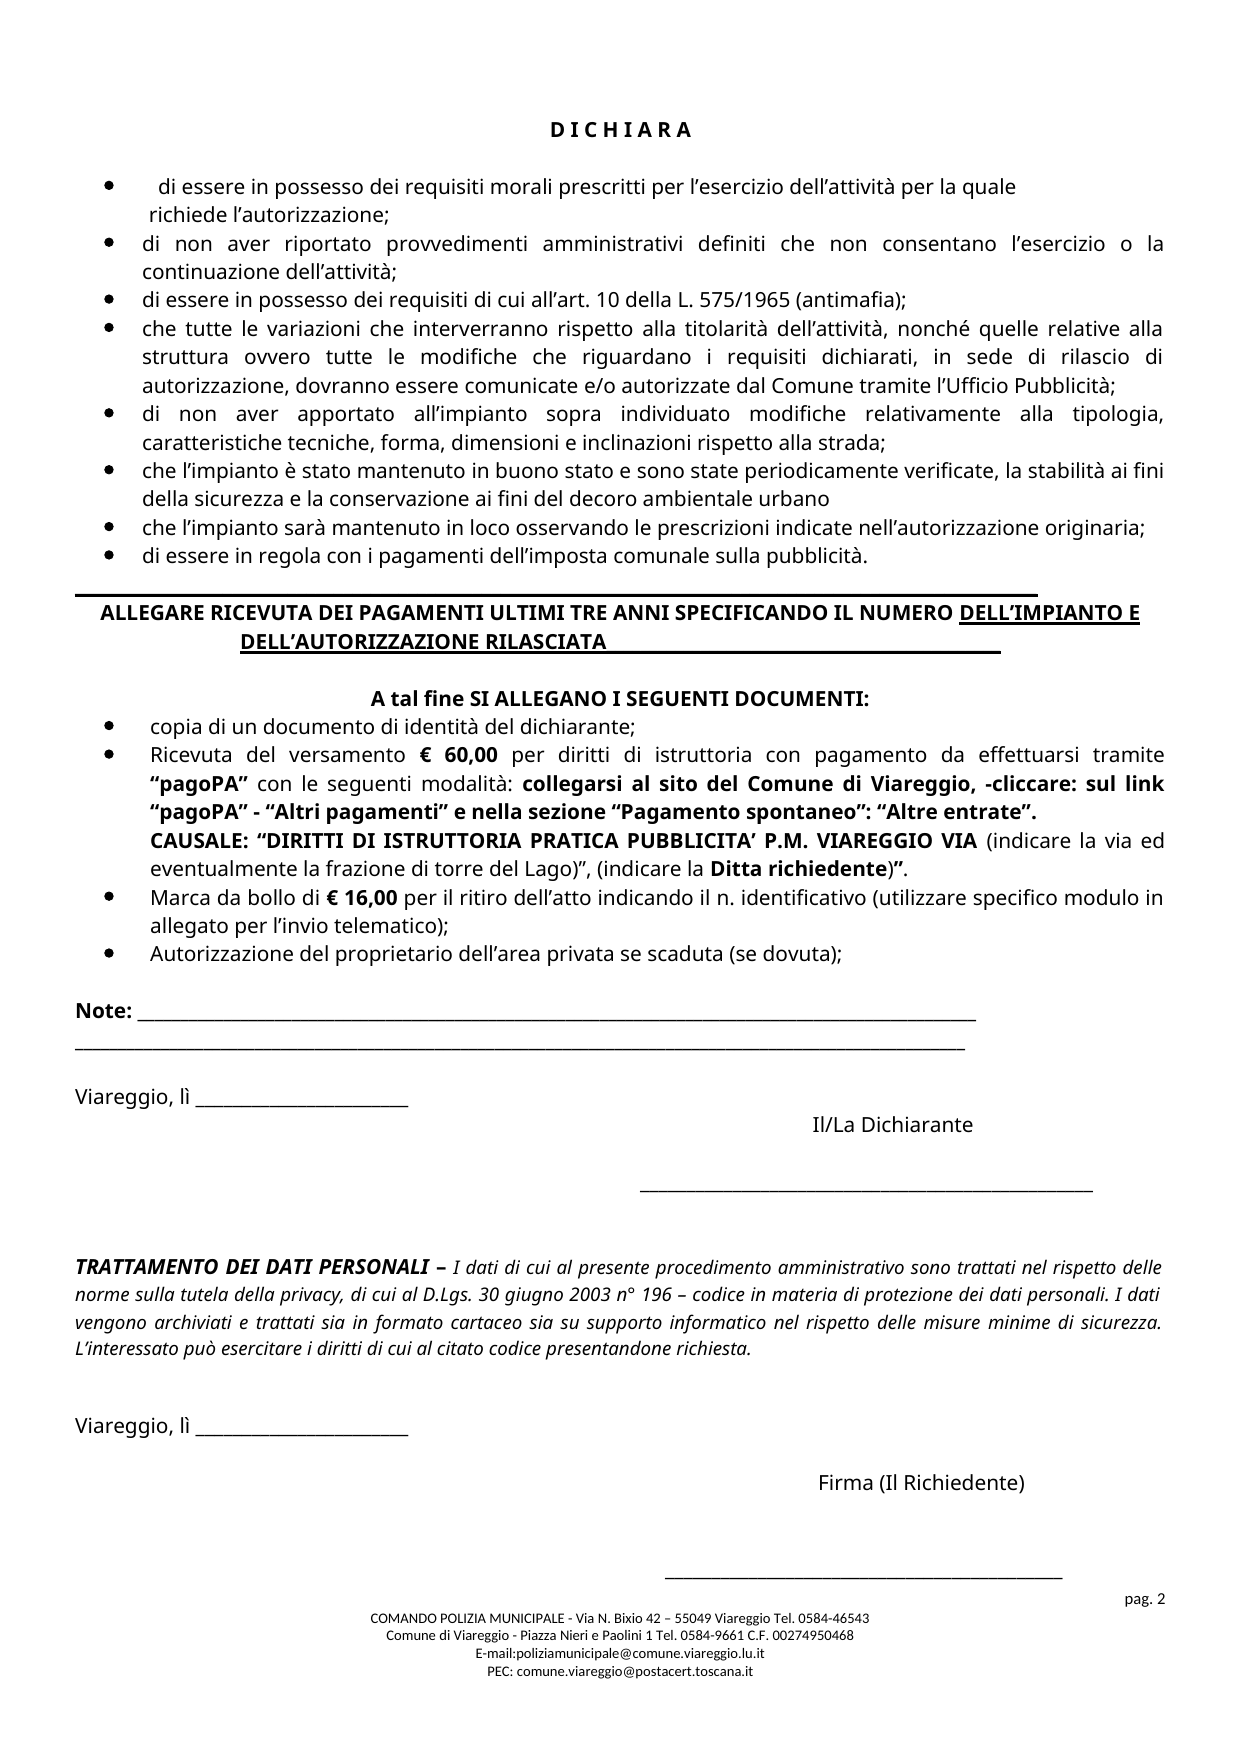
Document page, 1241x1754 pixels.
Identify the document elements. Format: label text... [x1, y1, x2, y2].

list che tutte le variazioni che interverranno rispetto alla titolarità dell’attività, nonché quelle relative alla struttura ovvero tutte le modifiche che riguardano i requisiti dichiarati, in sede di rilascio di autorizzazione, dovranno essere comunicate e/o autorizzate dal Comune tramite l’Ufficio Pubblicità; [104, 314, 1165, 399]
list che l’impianto sarà mantenuto in loco osservando le prescrizioni indicate nell’autorizzazione originaria; [104, 513, 1165, 541]
list di essere in possesso dei requisiti morali prescritti per l’esercizio dell’attività per la quale [104, 172, 1165, 200]
list Marca da bollo di € 16,00 per il ritiro dell’atto indicando il n. identificativo (utilizzare specifico modulo in allegato per l’invio telematico); [104, 883, 1165, 939]
text TRATTAMENTO DEI DATI PERSONALI – I dati di cui al presente procedimento amministrativo sono trattati nel rispetto delle norme sulla tutela della privacy, di cui al D.Lgs. 30 giugno 2003 n° 196 – codice in materia di protezione dei dati personali. I dati vengono archiviati e trattati sia in formato cartaceo sia su supporto informatico nel rispetto delle misure minime di sicurezza. L’interessato può esercitare i diritti di cui al citato codice presentandone richiesta. [75, 1252, 1165, 1361]
list Autorizzazione del proprietario dell’area privata se scaduta (se dovuta); [104, 939, 1165, 968]
text Viareggio, lì _______________________ [75, 1082, 1165, 1110]
text richiede l’autorizzazione; [75, 200, 1165, 229]
list di non aver riportato provvedimenti amministrativi definiti che non consentano l’esercizio o la continuazione dell’attività; [104, 229, 1165, 286]
list copia di un documento di identità del dichiarante; [104, 712, 1165, 741]
text Viareggio, lì _______________________ [75, 1412, 1165, 1440]
text Il/La Dichiarante [75, 1110, 1165, 1139]
text Firma (Il Richiedente) [75, 1468, 1165, 1497]
list di non aver apportato all’impianto sopra individuato modifiche relativamente alla tipologia, caratteristiche tecniche, forma, dimensioni e inclinazioni rispetto alla strada; [104, 399, 1165, 456]
text ________________________________________________________________________________________________________ [75, 570, 1165, 598]
text Note: __________________________________________________________________________________________________ [75, 996, 1165, 1025]
list che l’impianto è stato mantenuto in buono stato e sono state periodicamente verificate, la stabilità ai fini della sicurezza e la conservazione ai fini del decoro ambientale urbano [104, 456, 1165, 513]
text CAUSALE: “DIRITTI DI ISTRUTTORIA PRATICA PUBBLICITA’ P.M. VIAREGGIO VIA (indicare la via ed eventualmente la frazione di torre del Lago)”, (indicare la Ditta richiedente)”. [150, 826, 1165, 883]
text D I C H I A R A [75, 115, 1165, 143]
text ALLEGARE RICEVUTA DEI PAGAMENTI ULTIMI TRE ANNI SPECIFICANDO IL NUMERO DELL’IMPIANTO E DELL’AUTORIZZAZIONE RILASCIATA______________________________________________ [75, 598, 1165, 655]
list di essere in possesso dei requisiti di cui all’art. 10 della L. 575/1965 (antimafia); [104, 286, 1165, 314]
text ___________________________________________ [665, 1525, 1165, 1582]
list di essere in regola con i pagamenti dell’imposta comunale sulla pubblicità. [104, 541, 1165, 570]
text _________________________________________________ [75, 1167, 1165, 1196]
text ________________________________________________________________________________________________________ [75, 1025, 1165, 1053]
list Ricevuta del versamento € 60,00 per diritti di istruttoria con pagamento da effettuarsi tramite “pagoPA” con le seguenti modalità: collegarsi al sito del Comune di Viareggio, -cliccare: sul link “pagoPA” - “Altri pagamenti” e nella sezione “Pagamento spontaneo”: “Altre entrate”. [104, 741, 1165, 826]
text A tal fine SI ALLEGANO I SEGUENTI DOCUMENTI: [75, 684, 1165, 712]
